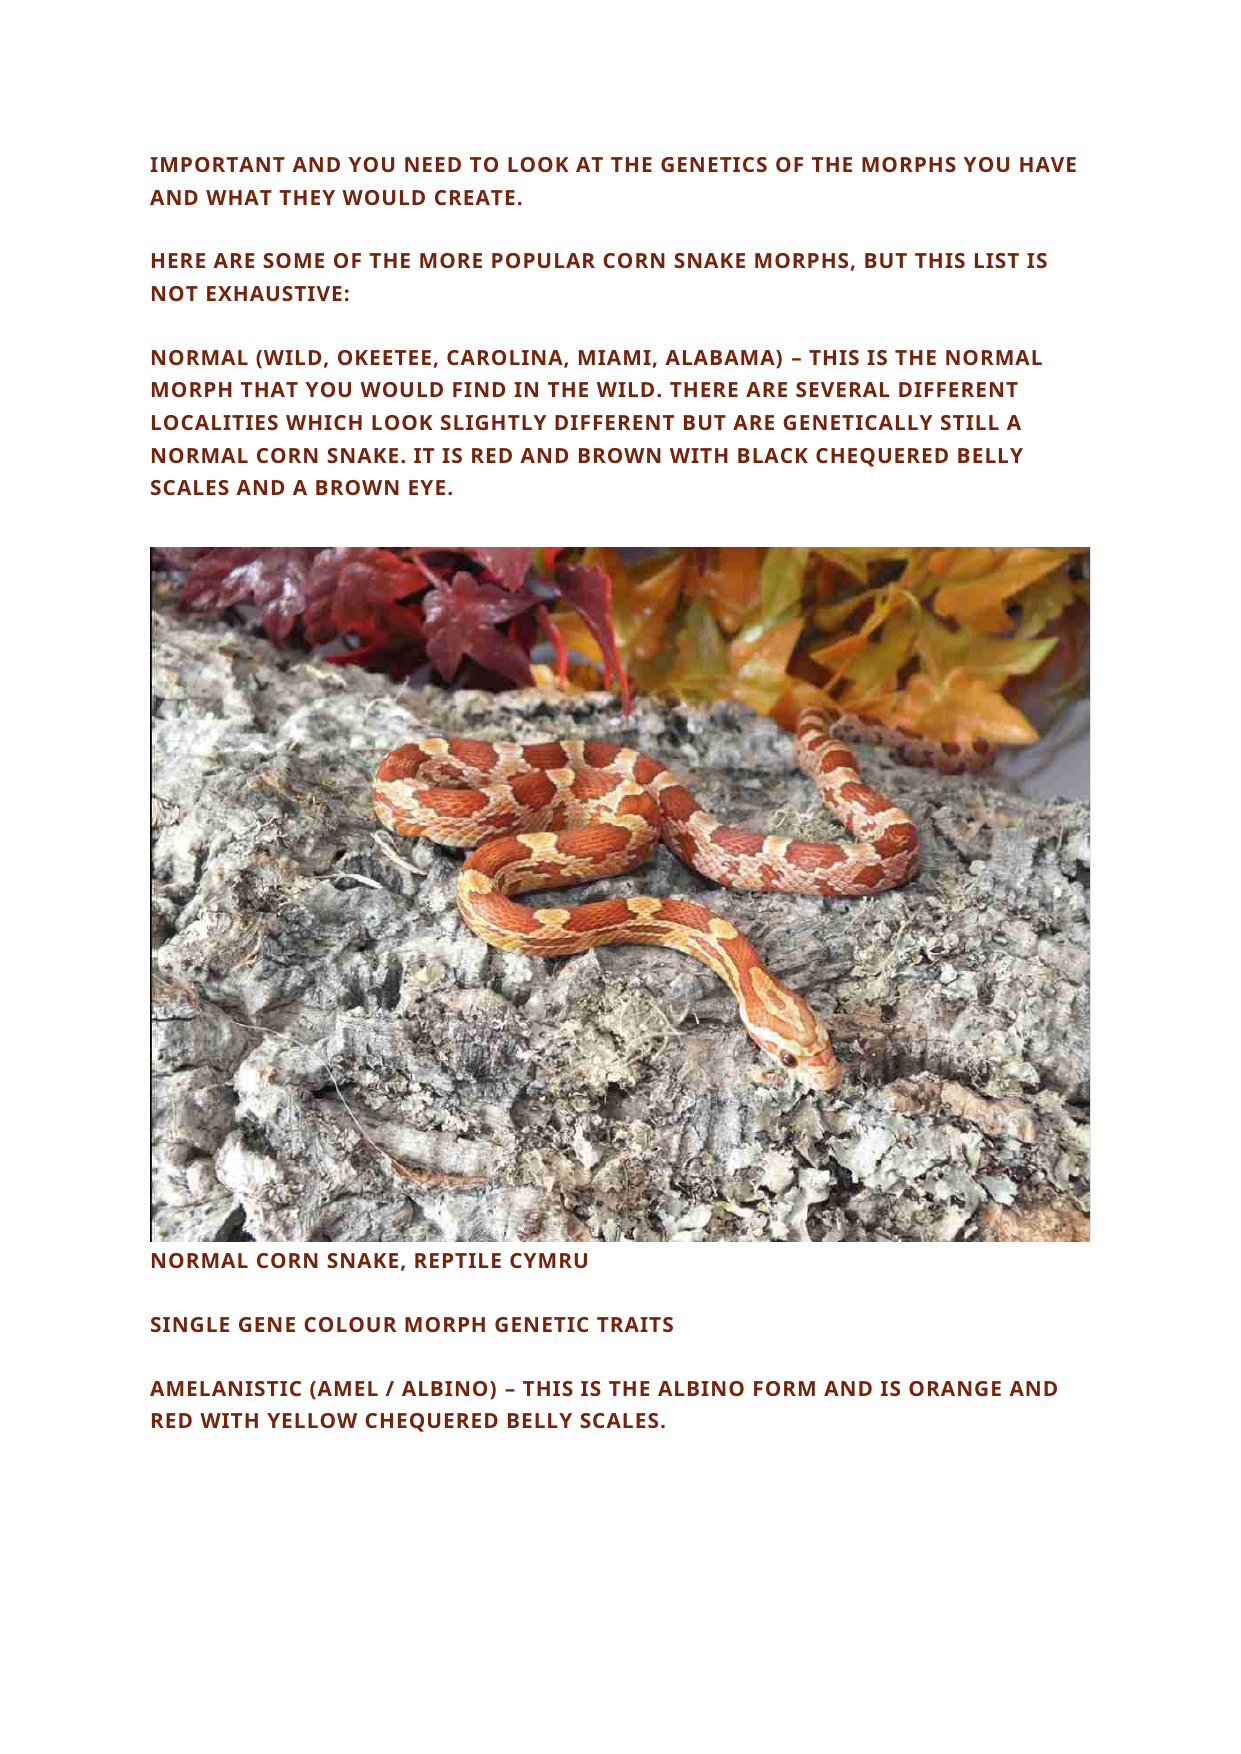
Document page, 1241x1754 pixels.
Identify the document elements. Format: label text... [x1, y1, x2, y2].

text [150, 537, 1090, 547]
text Normal (Wild, Okeetee, Carolina, Miami, Alabama) – This is the normal morph that you would find in the wild. There are several different localities which look slightly different but are genetically still a normal corn snake. It is red and brown with black chequered belly scales and a brown eye. [150, 343, 1090, 502]
text Normal Corn Snake, Reptile Cymru [150, 1242, 1090, 1274]
text important and you need to look at the genetics of the morphs you have and what they would create. [150, 150, 1090, 211]
text Single gene colour morph genetic traits [150, 1310, 1090, 1338]
text Amelanistic (Amel / Albino) – This is the albino form and is orange and red with yellow chequered belly scales. [150, 1374, 1090, 1435]
text Here are some of the more popular corn snake morphs, but this list is not exhaustive: [150, 246, 1090, 307]
